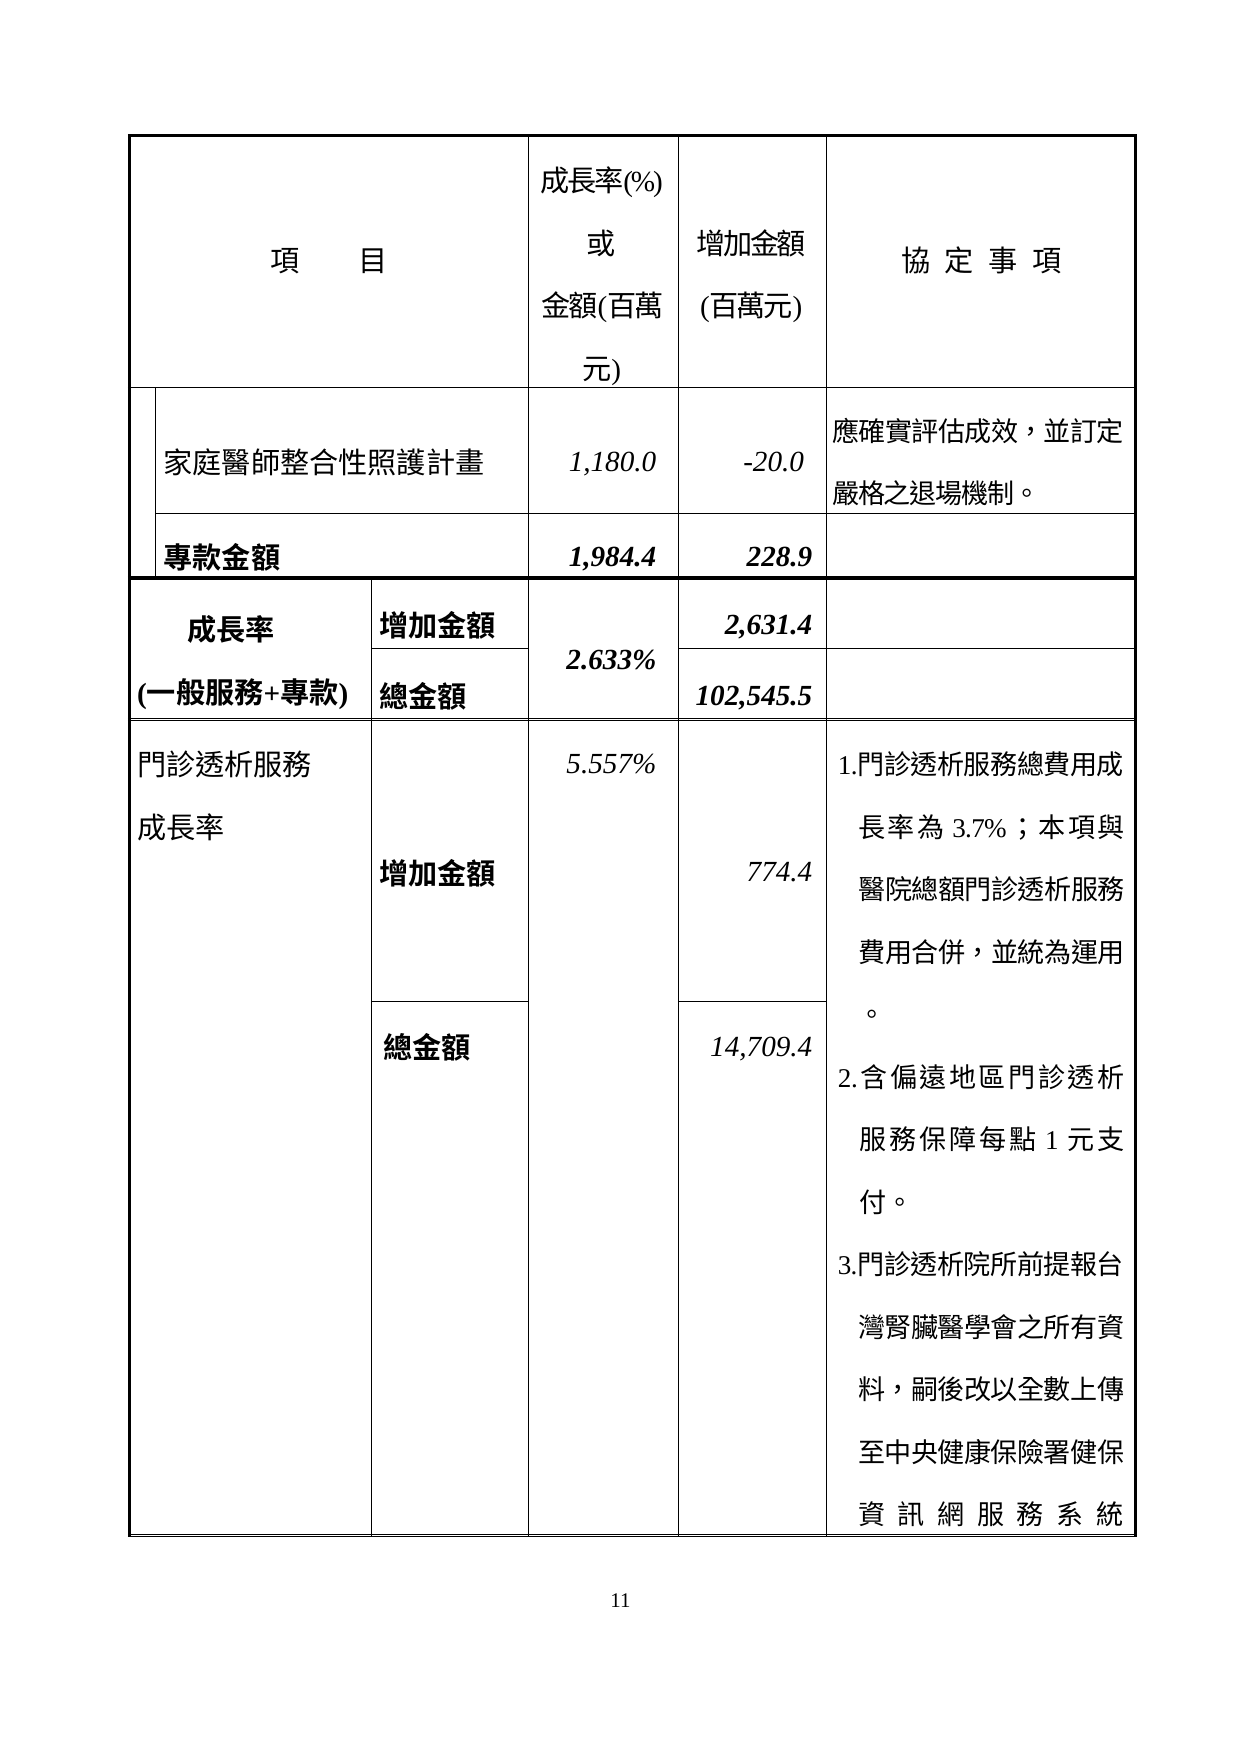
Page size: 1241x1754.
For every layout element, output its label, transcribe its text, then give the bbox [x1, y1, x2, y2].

table_cell 應確實評估成效，並訂定嚴格之退場機制。 [827, 388, 1134, 513]
table_cell 1,984.4 [529, 514, 678, 576]
table_header 項 目 [131, 137, 528, 387]
table_cell [131, 388, 155, 513]
table_cell 1,180.0 [529, 388, 678, 513]
table_header 協 定 事 項 [827, 137, 1134, 387]
table_cell 102,545.5 [679, 649, 826, 718]
table_cell 專款金額 [156, 514, 372, 576]
table_cell [827, 649, 1134, 718]
table_cell [827, 514, 1134, 576]
table_cell 總金額 [372, 1002, 528, 1534]
table_cell 1.門診透析服務總費用成長率為3.7%；本項與醫院總額門診透析服務費用合併，並統為運用。 2.含偏遠地區門診透析服務保障每點1元支付。 3.門診透析院所前提報台灣腎臟醫學會之所有資料，嗣後改以全數上傳至中央健康保險署健保資訊網服務系統(VPN)，並將院所上傳情形納入「慢性腎衰竭病人門診透析服務品質提升獎勵計畫」之指標。 [827, 721, 1134, 1534]
table_cell [827, 580, 1134, 648]
table_cell 增加金額 [372, 721, 528, 1001]
table_cell 2,631.4 [679, 580, 826, 648]
table_cell 家庭醫師整合性照護計畫 [156, 388, 528, 513]
table_cell [131, 513, 155, 576]
table_cell 成長率 (一般服務+專款) [131, 580, 371, 718]
table_cell 774.4 [679, 721, 826, 1001]
table_cell -20.0 [679, 388, 826, 513]
table_cell 門診透析服務 成長率 [131, 721, 371, 1534]
table_header 增加金額 (百萬元) [679, 137, 826, 387]
table_cell 2.633% [529, 580, 678, 718]
table_header 成長率(%)或 金額(百萬元) [529, 137, 678, 387]
table_cell 14,709.4 [679, 1002, 826, 1534]
table_cell 增加金額 [372, 580, 528, 648]
table_cell [372, 514, 528, 576]
table_cell 228.9 [679, 514, 826, 576]
table_cell 5.557% [529, 721, 678, 1534]
table_cell 總金額 [372, 649, 528, 718]
